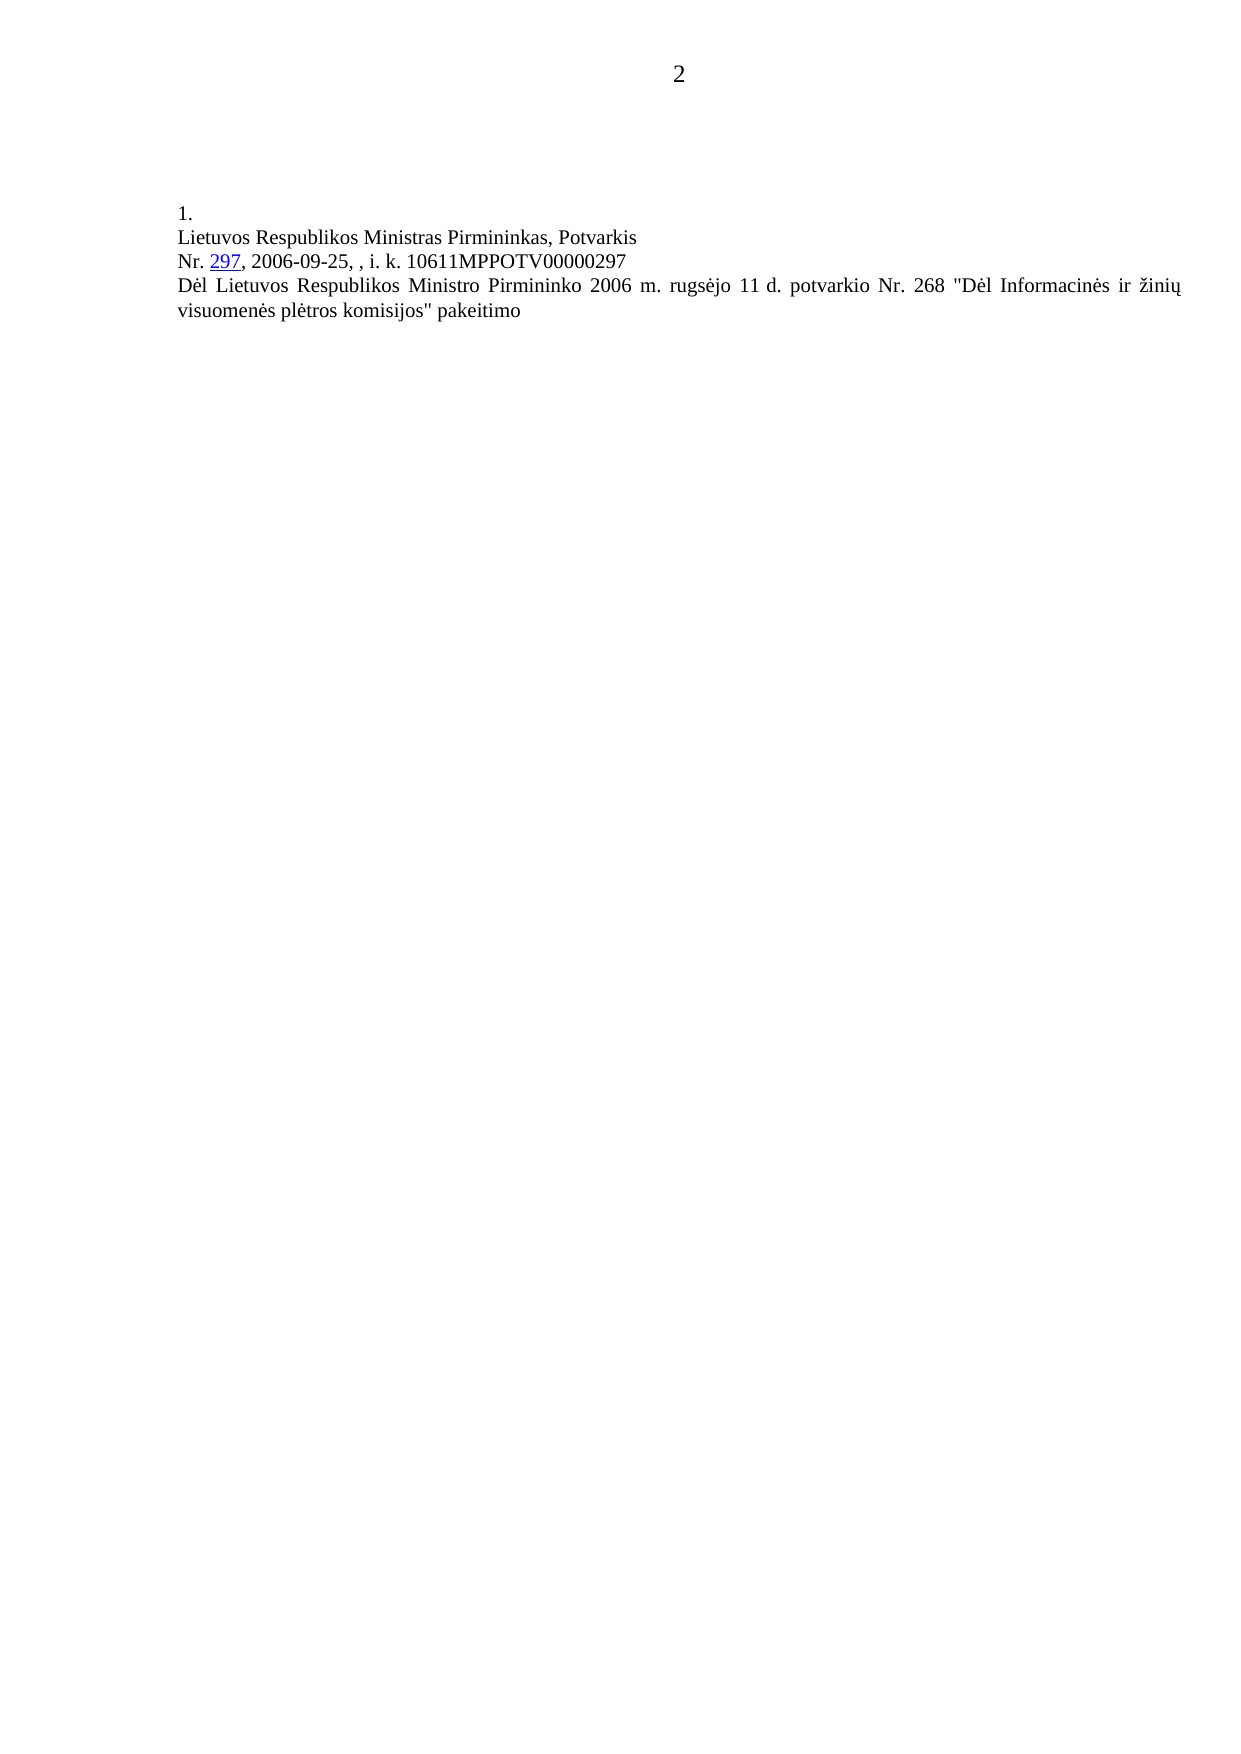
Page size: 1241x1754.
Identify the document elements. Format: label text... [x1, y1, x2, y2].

text Nr. 297, 2006-09-25, , i. k. 10611MPPOTV00000297 [177, 249, 1181, 273]
text 1. [177, 201, 1181, 225]
text Lietuvos Respublikos Ministras Pirmininkas, Potvarkis [177, 225, 1181, 249]
text Dėl Lietuvos Respublikos Ministro Pirmininko 2006 m. rugsėjo 11 d. potvarkio Nr. 268 "Dėl Informacinės ir žinių visuomenės plėtros komisijos" pakeitimo [177, 273, 1181, 322]
